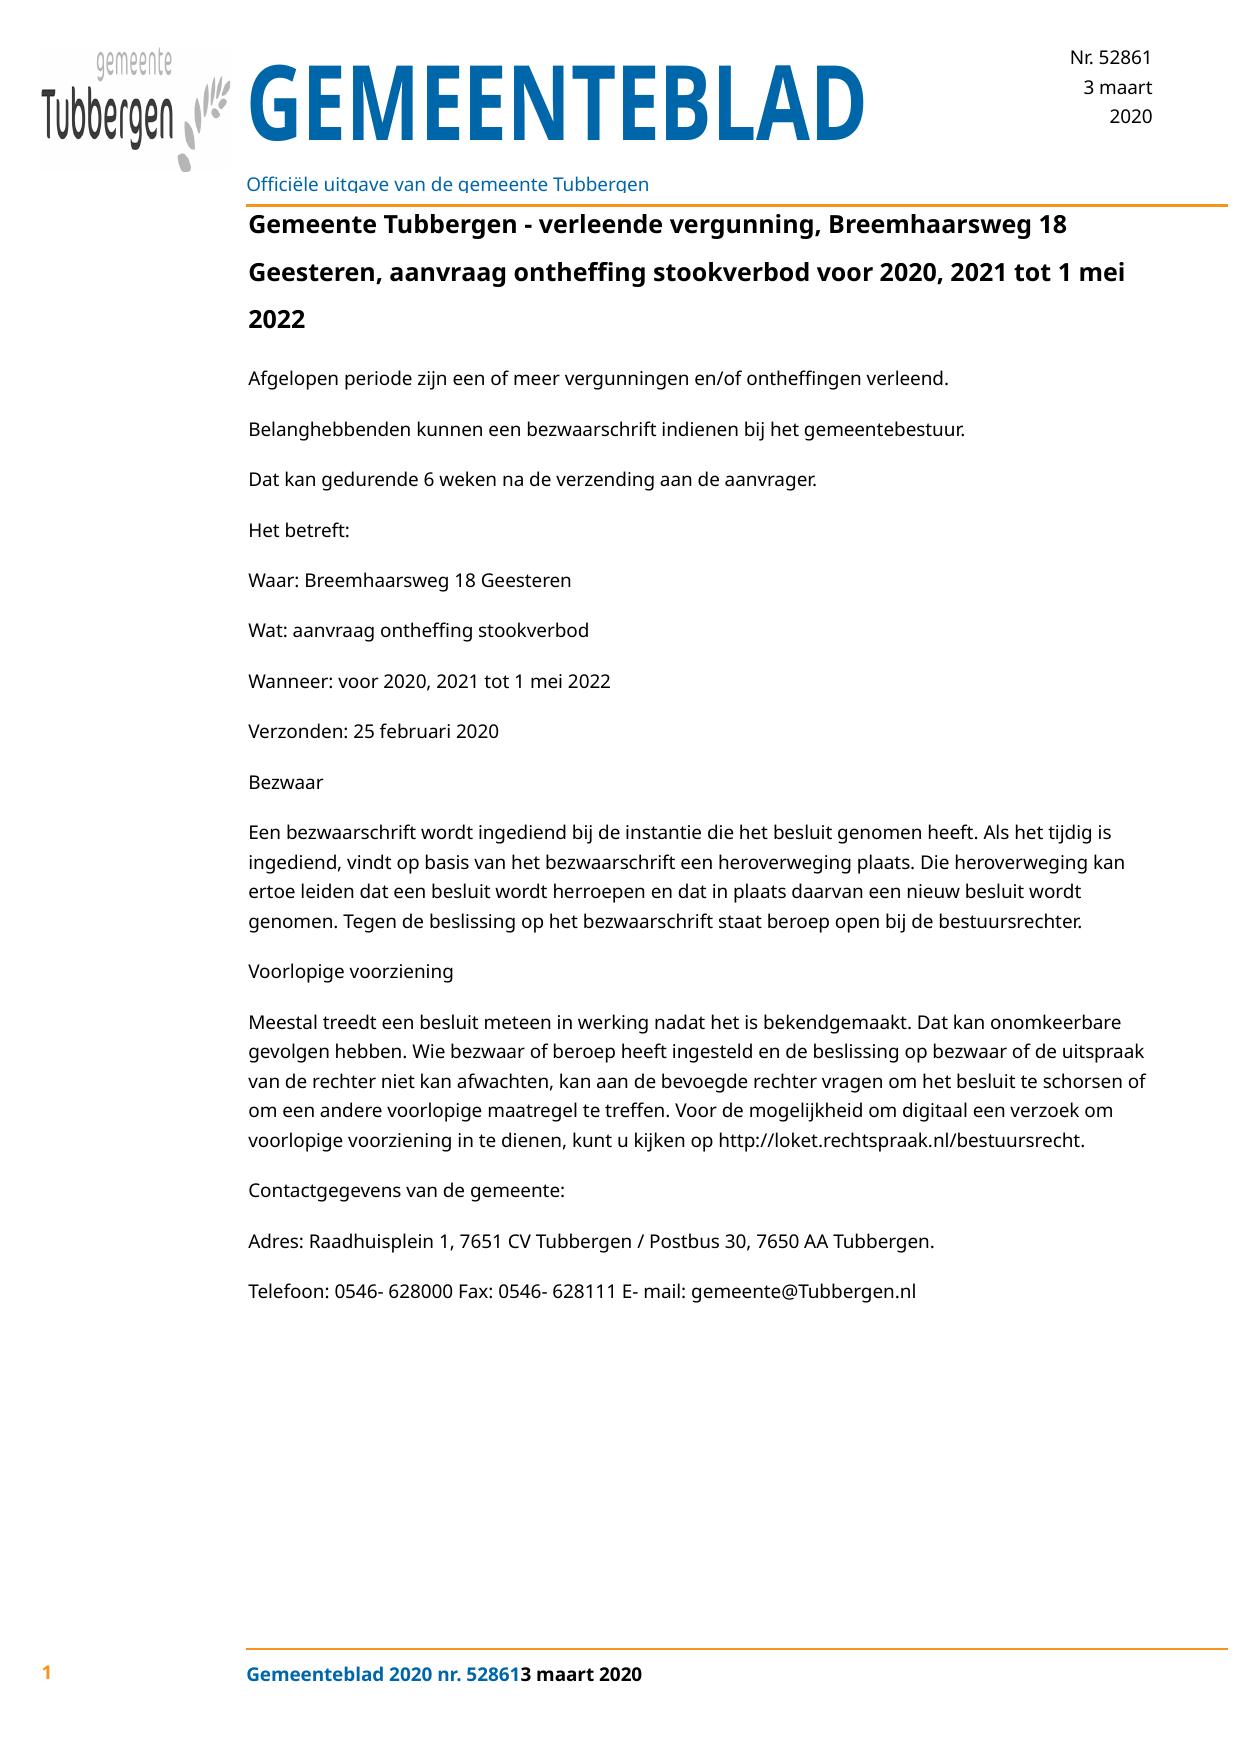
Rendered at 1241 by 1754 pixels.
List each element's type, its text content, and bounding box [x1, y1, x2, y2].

text Adres: Raadhuisplein 1, 7651 CV Tubbergen / Postbus 30, 7650 AA Tubbergen. [248, 1228, 1152, 1254]
text Een bezwaarschrift wordt ingediend bij de instantie die het besluit genomen heeft. Als het tijdig is ingediend, vindt op basis van het bezwaarschrift een heroverweging plaats. Die heroverweging kan ertoe leiden dat een besluit wordt herroepen en dat in plaats daarvan een nieuw besluit wordt genomen. Tegen de beslissing op het bezwaarschrift staat beroep open bij de bestuursrechter. [248, 819, 1152, 934]
text Meestal treedt een besluit meteen in werking nadat het is bekendgemaakt. Dat kan onomkeerbare gevolgen hebben. Wie bezwaar of beroep heeft ingesteld en de beslissing op bezwaar of de uitspraak van de rechter niet kan afwachten, kan aan de bevoegde rechter vragen om het besluit te schorsen of om een andere voorlopige maatregel te treffen. Voor de mogelijkheid om digitaal een verzoek om voorlopige voorziening in te dienen, kunt u kijken op http://loket.rechtspraak.nl/bestuursrecht. [248, 1009, 1152, 1153]
text Voorlopige voorziening [248, 958, 1152, 984]
text Wanneer: voor 2020, 2021 tot 1 mei 2022 [248, 668, 1152, 694]
text Gemeente Tubbergen - verleende vergunning, Breemhaarsweg 18 Geesteren, aanvraag ontheffing stookverbod voor 2020, 2021 tot 1 mei 2022 [248, 207, 1152, 336]
text Afgelopen periode zijn een of meer vergunningen en/of ontheffingen verleend. [248, 366, 1152, 391]
text Bezwaar [248, 769, 1152, 794]
text Het betreft: [248, 517, 1152, 542]
text Dat kan gedurende 6 weken na de verzending aan de aanvrager. [248, 466, 1152, 492]
text Waar: Breemhaarsweg 18 Geesteren [248, 567, 1152, 593]
text Verzonden: 25 februari 2020 [248, 718, 1152, 744]
text Belanghebbenden kunnen een bezwaarschrift indienen bij het gemeentebestuur. [248, 416, 1152, 442]
text Wat: aanvraag ontheffing stookverbod [248, 618, 1152, 643]
text Telefoon: 0546- 628000 Fax: 0546- 628111 E- mail: gemeente@Tubbergen.nl [248, 1278, 1152, 1304]
text Contactgegevens van de gemeente: [248, 1178, 1152, 1203]
picture [41, 47, 231, 172]
